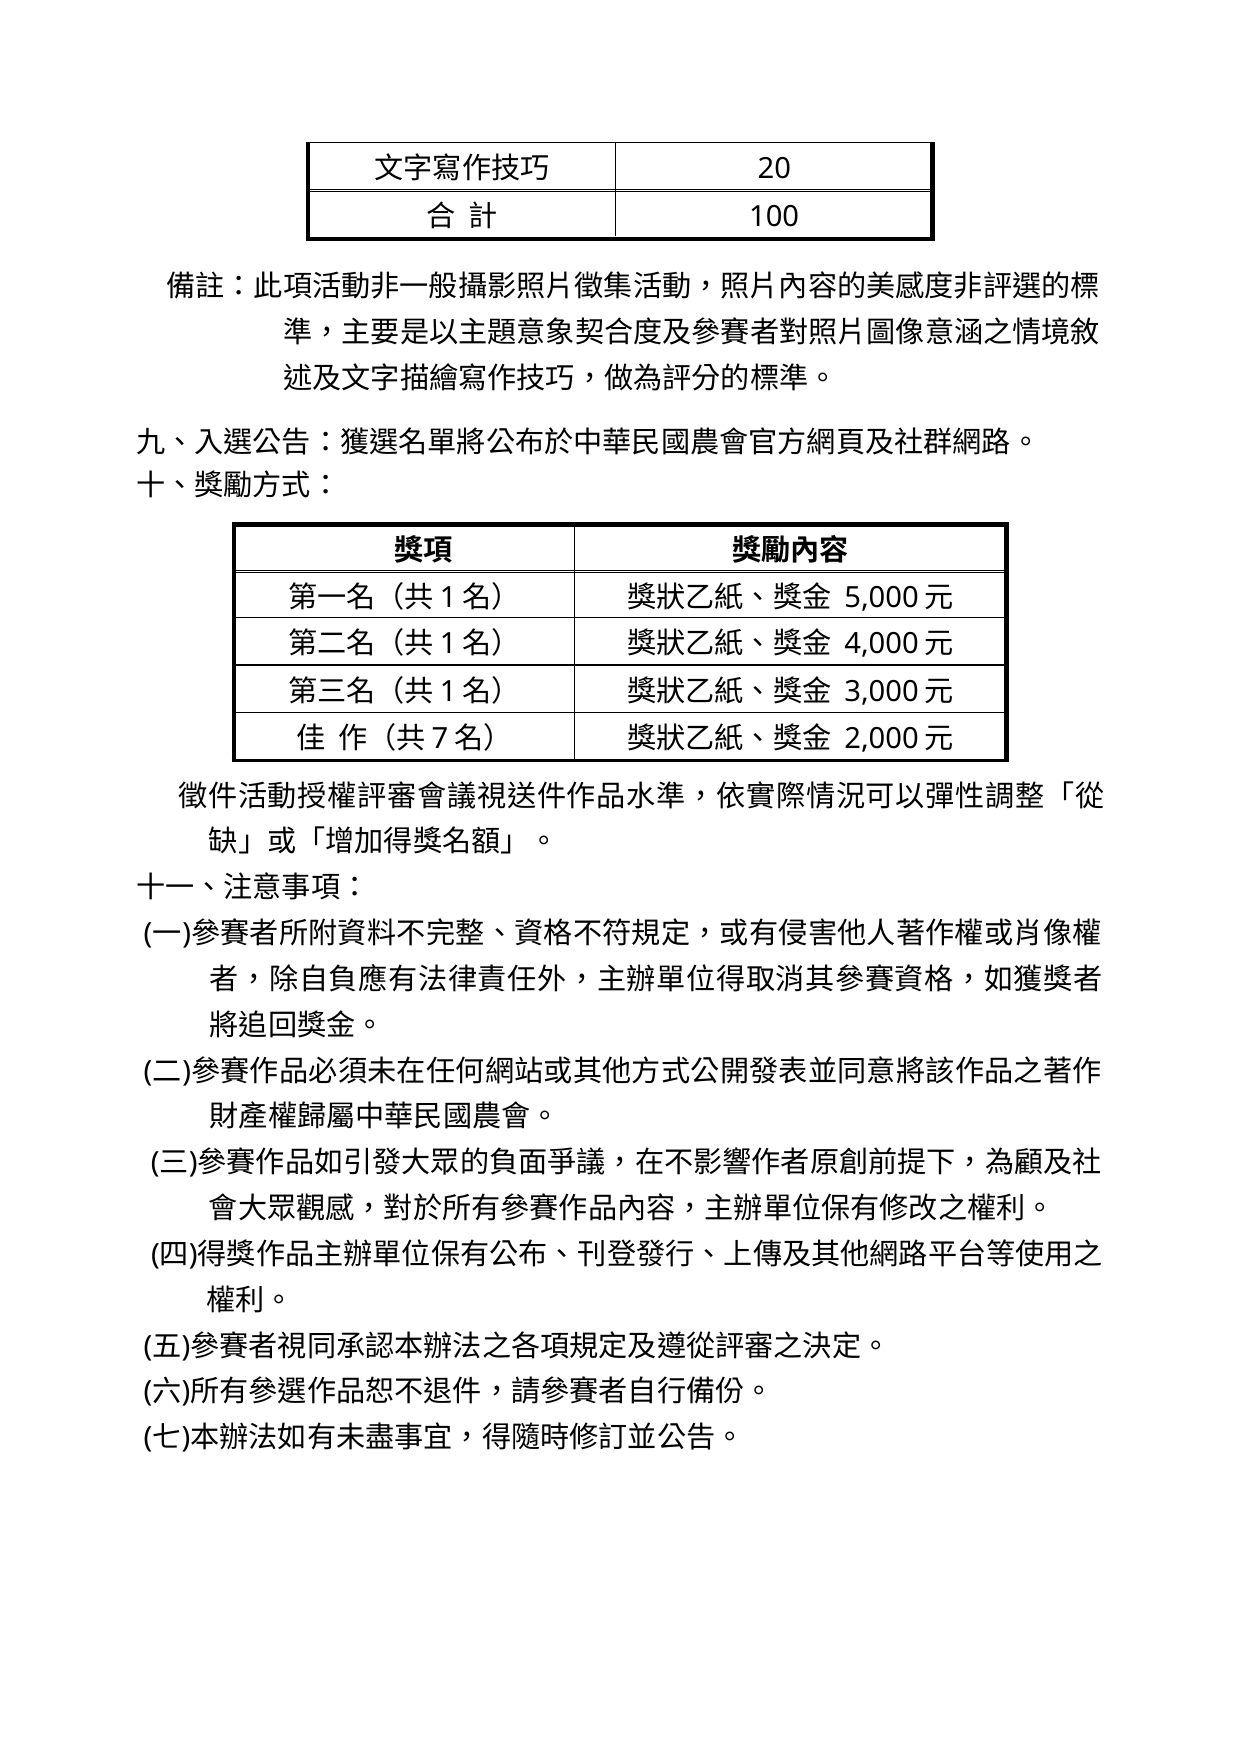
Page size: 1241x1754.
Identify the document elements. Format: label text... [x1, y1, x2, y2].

table_cell 文字寫作技巧 [310, 143, 615, 189]
table_cell 20 [616, 143, 930, 189]
table_cell 獎狀乙紙、獎金 2,000元 [575, 713, 1004, 759]
table_header 獎勵內容 [575, 527, 1004, 569]
table_cell 第一名（共1名） [236, 573, 574, 617]
table_cell 獎狀乙紙、獎金 4,000元 [575, 618, 1004, 664]
table_cell 第三名（共1名） [236, 666, 574, 711]
text (一)參賽者所附資料不完整、資格不符規定，或有侵害他人著作權或肖像權者，除自負應有法律責任外，主辦單位得取消其參賽資格，如獲獎者將追回獎金。 [136, 907, 1104, 1044]
text 備註：此項活動非一般攝影照片徵集活動，照片內容的美感度非評選的標準，主要是以主題意象契合度及參賽者對照片圖像意涵之情境敘述及文字描繪寫作技巧，做為評分的標準。 [136, 260, 1104, 397]
table_cell 第二名（共1名） [236, 618, 574, 664]
text (五)參賽者視同承認本辦法之各項規定及遵從評審之決定。 [136, 1319, 1104, 1365]
text 十、獎勵方式： [136, 462, 1104, 503]
text (六)所有參選作品恕不退件，請參賽者自行備份。 [136, 1365, 1104, 1411]
table_cell 合 計 [310, 192, 615, 236]
text (七)本辦法如有未盡事宜，得隨時修訂並公告。 [136, 1411, 1104, 1457]
text (四)得獎作品主辦單位保有公布、刊登發行、上傳及其他網路平台等使用之權利。 [151, 1228, 1104, 1319]
text (三)參賽作品如引發大眾的負面爭議，在不影響作者原創前提下，為顧及社會大眾觀感，對於所有參賽作品內容，主辦單位保有修改之權利。 [151, 1136, 1104, 1228]
table_header 獎項 [236, 527, 574, 569]
text (二)參賽作品必須未在任何網站或其他方式公開發表並同意將該作品之著作財產權歸屬中華民國農會。 [136, 1044, 1104, 1136]
table_cell 獎狀乙紙、獎金 5,000元 [575, 573, 1004, 617]
text 九、入選公告：獲選名單將公布於中華民國農會官方網頁及社群網路。 [136, 416, 1104, 462]
table_cell 佳 作（共7名） [236, 713, 574, 759]
table_cell 獎狀乙紙、獎金 3,000元 [575, 666, 1004, 711]
text 十一、注意事項： [136, 861, 1104, 907]
table_cell 100 [616, 192, 930, 236]
text 徵件活動授權評審會議視送件作品水準，依實際情況可以彈性調整「從缺」或「增加得獎名額」。 [136, 769, 1104, 861]
